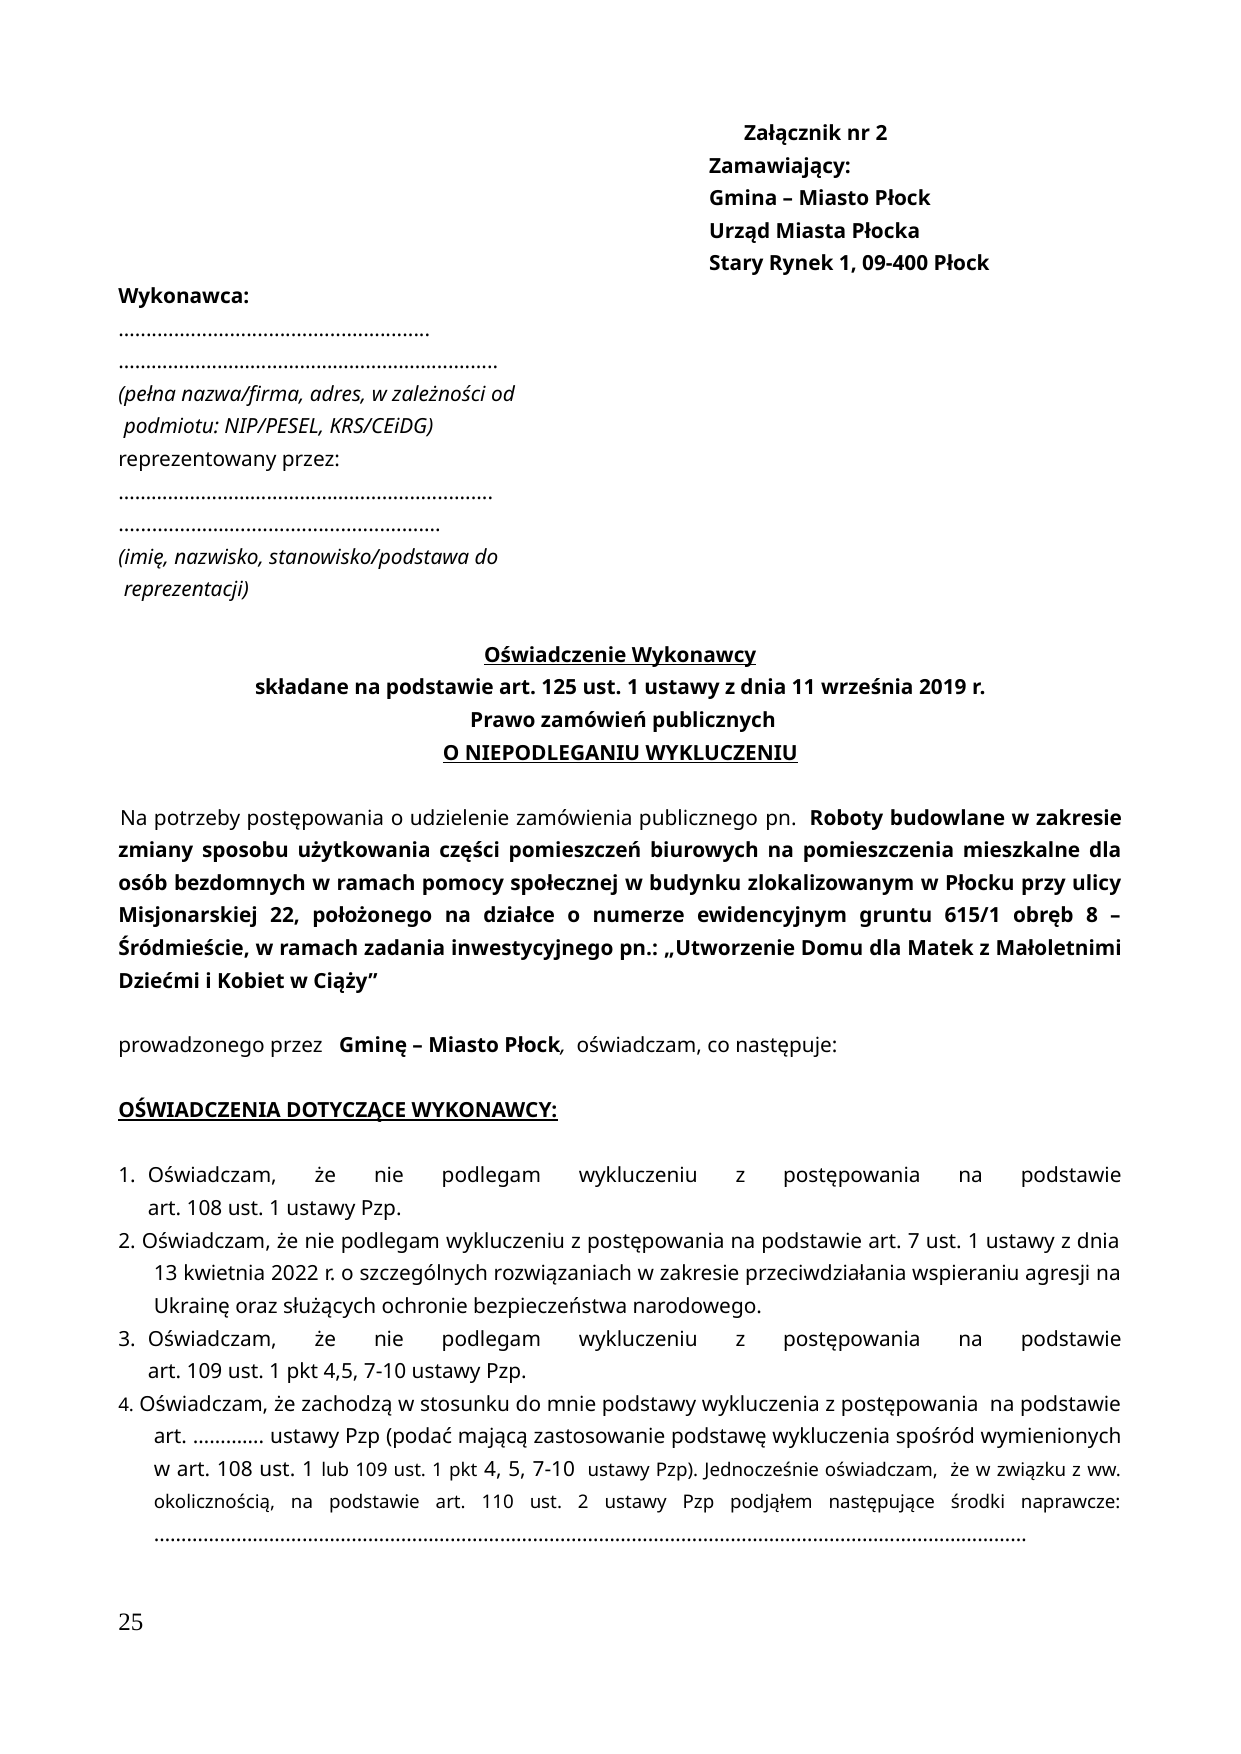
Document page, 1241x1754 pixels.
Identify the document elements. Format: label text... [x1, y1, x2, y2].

text (pełna nazwa/firma, adres, w zależności od [118, 379, 1122, 407]
text reprezentowany przez: [118, 444, 1122, 473]
text OŚWIADCZENIA DOTYCZĄCE WYKONAWCY: [118, 1095, 1122, 1124]
text …..................................................... [118, 314, 1122, 342]
text reprezentacji) [118, 574, 1122, 603]
text prowadzonego przez Gminę – Miasto Płock, oświadczam, co następuje: [118, 1030, 1122, 1059]
text Stary Rynek 1, 09-400 Płock [118, 248, 1122, 277]
text podmiotu: NIP/PESEL, KRS/CEiDG) [118, 412, 1122, 440]
text O NIEPODLEGANIU WYKLUCZENIU [118, 738, 1122, 766]
text 1. Oświadczam, że nie podlegam wykluczeniu z postępowania na podstawie art. 108 ust. 1 ustawy Pzp. [118, 1161, 1122, 1222]
text Gmina – Miasto Płock [118, 183, 1122, 212]
text składane na podstawie art. 125 ust. 1 ustawy z dnia 11 września 2019 r. [118, 672, 1122, 701]
text Wykonawca: [118, 281, 1122, 309]
text ……………………………………………................. [118, 477, 1122, 505]
text Załącznik nr 2 [118, 118, 1122, 147]
text …………………………………………………............ [118, 346, 1122, 375]
text 4. Oświadczam, że zachodzą w stosunku do mnie podstawy wykluczenia z postępowania na podstawie art. …………. ustawy Pzp (podać mającą zastosowanie podstawę wykluczenia spośród wymienionych w art. 108 ust. 1 lub 109 ust. 1 pkt 4, 5, 7-10 ustawy Pzp). Jednocześnie oświadczam, że w związku z ww. okolicznością, na podstawie art. 110 ust. 2 ustawy Pzp podjąłem następujące środki naprawcze: …………………………………………………………………………………………………………………………………………… [118, 1389, 1122, 1547]
text Prawo zamówień publicznych [118, 705, 1122, 733]
text Oświadczenie Wykonawcy [118, 640, 1122, 668]
text .............……….................................... [118, 509, 1122, 538]
text Zamawiający: [118, 151, 1122, 179]
text 3. Oświadczam, że nie podlegam wykluczeniu z postępowania na podstawie art. 109 ust. 1 pkt 4,5, 7-10 ustawy Pzp. [118, 1324, 1122, 1385]
text 2. Oświadczam, że nie podlegam wykluczeniu z postępowania na podstawie art. 7 ust. 1 ustawy z dnia 13 kwietnia 2022 r. o szczególnych rozwiązaniach w zakresie przeciwdziałania wspieraniu agresji na Ukrainę oraz służących ochronie bezpieczeństwa narodowego. [118, 1226, 1122, 1319]
text Na potrzeby postępowania o udzielenie zamówienia publicznego pn. Roboty budowlane w zakresie zmiany sposobu użytkowania części pomieszczeń biurowych na pomieszczenia mieszkalne dla osób bezdomnych w ramach pomocy społecznej w budynku zlokalizowanym w Płocku przy ulicy Misjonarskiej 22, położonego na działce o numerze ewidencyjnym gruntu 615/1 obręb 8 – Śródmieście, w ramach zadania inwestycyjnego pn.: „Utworzenie Domu dla Matek z Małoletnimi Dziećmi i Kobiet w Ciąży” [118, 803, 1122, 994]
text Urząd Miasta Płocka [118, 216, 1122, 244]
text (imię, nazwisko, stanowisko/podstawa do [118, 542, 1122, 570]
